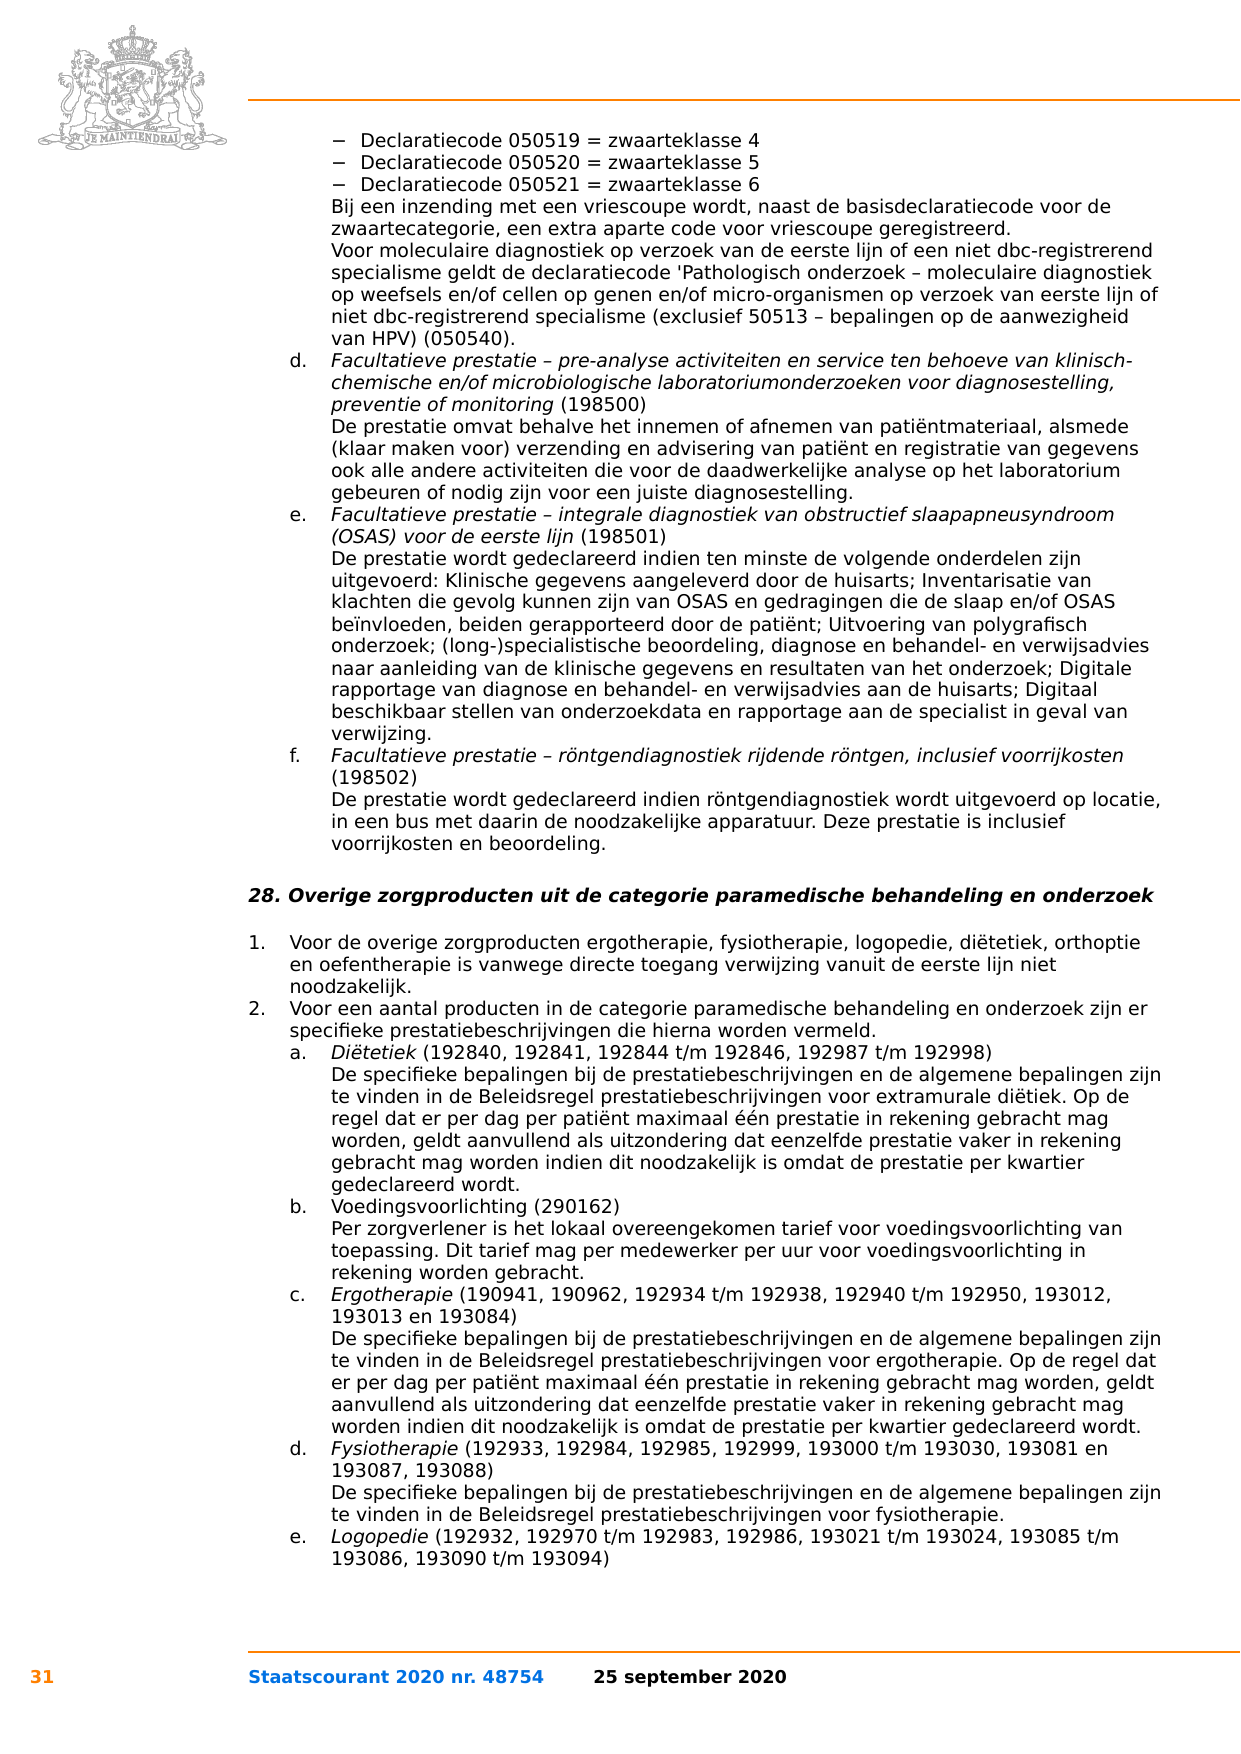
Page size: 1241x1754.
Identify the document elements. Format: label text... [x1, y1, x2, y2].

text De specifieke bepalingen bij de prestatiebeschrijvingen en de algemene bepalingen zijn te vinden in de Beleidsregel prestatiebeschrijvingen voor extramurale diëtiek. Op de regel dat er per dag per patiënt maximaal één prestatie in rekening gebracht mag worden, geldt aanvullend als uitzondering dat eenzelfde prestatie vaker in rekening gebracht mag worden indien dit noodzakelijk is omdat de prestatie per kwartier gedeclareerd wordt. [331, 1064, 1163, 1196]
text Per zorgverlener is het lokaal overeengekomen tarief voor voedingsvoorlichting van toepassing. Dit tarief mag per medewerker per uur voor voedingsvoorlichting in rekening worden gebracht. [331, 1218, 1163, 1284]
text e. Facultatieve prestatie – integrale diagnostiek van obstructief slaapapneusyndroom (OSAS) voor de eerste lijn (198501) [289, 503, 1163, 547]
text a. Diëtetiek (192840, 192841, 192844 t/m 192846, 192987 t/m 192998) [289, 1042, 1163, 1064]
text 2. Voor een aantal producten in de categorie paramedische behandeling en onderzoek zijn er specifieke prestatiebeschrijvingen die hierna worden vermeld. [248, 998, 1163, 1042]
text De prestatie wordt gedeclareerd indien röntgendiagnostiek wordt uitgevoerd op locatie, in een bus met daarin de noodzakelijke apparatuur. Deze prestatie is inclusief voorrijkosten en beoordeling. [331, 789, 1163, 855]
subtitle 28. Overige zorgproducten uit de categorie paramedische behandeling en onderzoek [248, 885, 1163, 907]
text De prestatie wordt gedeclareerd indien ten minste de volgende onderdelen zijn uitgevoerd: Klinische gegevens aangeleverd door de huisarts; Inventarisatie van klachten die gevolg kunnen zijn van OSAS en gedragingen die de slaap en/of OSAS beïnvloeden, beiden gerapporteerd door de patiënt; Uitvoering van polygrafisch onderzoek; (long-)specialistische beoordeling, diagnose en behandel- en verwijsadvies naar aanleiding van de klinische gegevens en resultaten van het onderzoek; Digitale rapportage van diagnose en behandel- en verwijsadvies aan de huisarts; Digitaal beschikbaar stellen van onderzoekdata en rapportage aan de specialist in geval van verwijzing. [331, 547, 1163, 745]
text f. Facultatieve prestatie – röntgendiagnostiek rijdende röntgen, inclusief voorrijkosten (198502) [289, 745, 1163, 789]
text b. Voedingsvoorlichting (290162) [289, 1196, 1163, 1218]
text De specifieke bepalingen bij de prestatiebeschrijvingen en de algemene bepalingen zijn te vinden in de Beleidsregel prestatiebeschrijvingen voor fysiotherapie. [331, 1482, 1163, 1526]
text De specifieke bepalingen bij de prestatiebeschrijvingen en de algemene bepalingen zijn te vinden in de Beleidsregel prestatiebeschrijvingen voor ergotherapie. Op de regel dat er per dag per patiënt maximaal één prestatie in rekening gebracht mag worden, geldt aanvullend als uitzondering dat eenzelfde prestatie vaker in rekening gebracht mag worden indien dit noodzakelijk is omdat de prestatie per kwartier gedeclareerd wordt. [331, 1328, 1163, 1438]
text − Declaratiecode 050520 = zwaarteklasse 5 [331, 152, 1163, 174]
text c. Ergotherapie (190941, 190962, 192934 t/m 192938, 192940 t/m 192950, 193012, 193013 en 193084) [289, 1284, 1163, 1328]
text Bij een inzending met een vriescoupe wordt, naast de basisdeclaratiecode voor de zwaartecategorie, een extra aparte code voor vriescoupe geregistreerd. [331, 196, 1163, 240]
text − Declaratiecode 050519 = zwaarteklasse 4 [331, 130, 1163, 152]
text 1. Voor de overige zorgproducten ergotherapie, fysiotherapie, logopedie, diëtetiek, orthoptie en oefentherapie is vanwege directe toegang verwijzing vanuit de eerste lijn niet noodzakelijk. [248, 932, 1163, 998]
text De prestatie omvat behalve het innemen of afnemen van patiëntmateriaal, alsmede (klaar maken voor) verzending en advisering van patiënt en registratie van gegevens ook alle andere activiteiten die voor de daadwerkelijke analyse op het laboratorium gebeuren of nodig zijn voor een juiste diagnosestelling. [331, 416, 1163, 503]
text e. Logopedie (192932, 192970 t/m 192983, 192986, 193021 t/m 193024, 193085 t/m 193086, 193090 t/m 193094) [289, 1526, 1163, 1569]
text d. Fysiotherapie (192933, 192984, 192985, 192999, 193000 t/m 193030, 193081 en 193087, 193088) [289, 1438, 1163, 1482]
text d. Facultatieve prestatie – pre-analyse activiteiten en service ten behoeve van klinisch-chemische en/of microbiologische laboratoriumonderzoeken voor diagnosestelling, preventie of monitoring (198500) [289, 350, 1163, 416]
text − Declaratiecode 050521 = zwaarteklasse 6 [331, 174, 1163, 196]
picture [38, 25, 227, 150]
text Voor moleculaire diagnostiek op verzoek van de eerste lijn of een niet dbc-registrerend specialisme geldt de declaratiecode 'Pathologisch onderzoek – moleculaire diagnostiek op weefsels en/of cellen op genen en/of micro-organismen op verzoek van eerste lijn of niet dbc-registrerend specialisme (exclusief 50513 – bepalingen op de aanwezigheid van HPV) (050540). [331, 240, 1163, 350]
